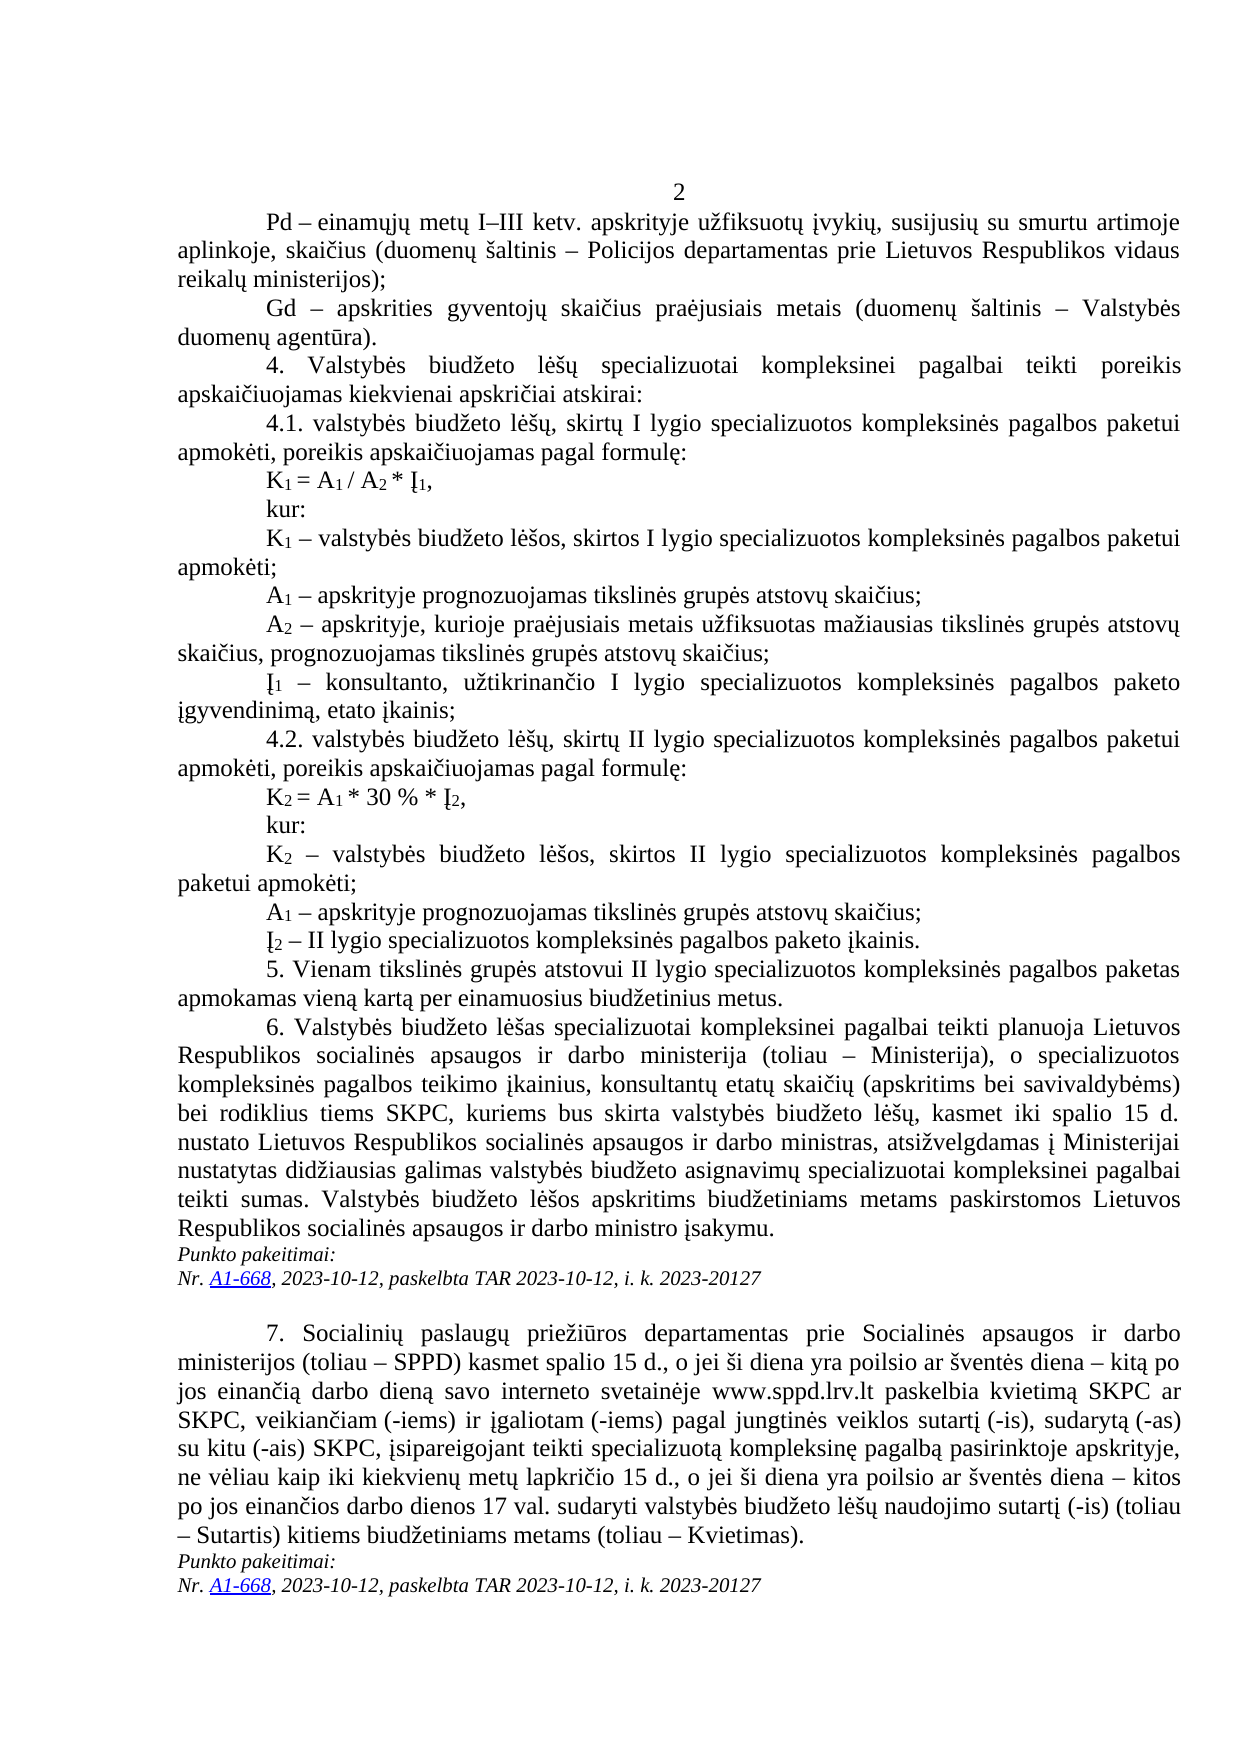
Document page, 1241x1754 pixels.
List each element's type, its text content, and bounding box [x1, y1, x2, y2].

text A1 – apskrityje prognozuojamas tikslinės grupės atstovų skaičius; [177, 897, 1181, 925]
text 4. Valstybės biudžeto lėšų specializuotai kompleksinei pagalbai teikti poreikis apskaičiuojamas kiekvienai apskričiai atskirai: [177, 350, 1181, 408]
text K2 = A1 * 30 % * Į2, [177, 782, 1181, 810]
text K1 – valstybės biudžeto lėšos, skirtos I lygio specializuotos kompleksinės pagalbos paketui apmokėti; [177, 523, 1181, 580]
text Gd – apskrities gyventojų skaičius praėjusiais metais (duomenų šaltinis – Valstybės duomenų agentūra). [177, 293, 1181, 350]
text Nr. A1-668, 2023-10-12, paskelbta TAR 2023-10-12, i. k. 2023-20127 [177, 1573, 1181, 1597]
text Punkto pakeitimai: [177, 1242, 1181, 1266]
text Nr. A1-668, 2023-10-12, paskelbta TAR 2023-10-12, i. k. 2023-20127 [177, 1266, 1181, 1290]
text A2 – apskrityje, kurioje praėjusiais metais užfiksuotas mažiausias tikslinės grupės atstovų skaičius, prognozuojamas tikslinės grupės atstovų skaičius; [177, 609, 1181, 667]
text Į2 – II lygio specializuotos kompleksinės pagalbos paketo įkainis. [177, 925, 1181, 954]
text kur: [177, 810, 1181, 839]
text Į1 – konsultanto, užtikrinančio I lygio specializuotos kompleksinės pagalbos paketo įgyvendinimą, etato įkainis; [177, 667, 1181, 724]
text 4.1. valstybės biudžeto lėšų, skirtų I lygio specializuotos kompleksinės pagalbos paketui apmokėti, poreikis apskaičiuojamas pagal formulę: [177, 408, 1181, 465]
text A1 – apskrityje prognozuojamas tikslinės grupės atstovų skaičius; [177, 580, 1181, 609]
text 4.2. valstybės biudžeto lėšų, skirtų II lygio specializuotos kompleksinės pagalbos paketui apmokėti, poreikis apskaičiuojamas pagal formulę: [177, 724, 1181, 782]
text Pd – einamųjų metų I–III ketv. apskrityje užfiksuotų įvykių, susijusių su smurtu artimoje aplinkoje, skaičius (duomenų šaltinis – Policijos departamentas prie Lietuvos Respublikos vidaus reikalų ministerijos); [177, 207, 1181, 293]
text 5. Vienam tikslinės grupės atstovui II lygio specializuotos kompleksinės pagalbos paketas apmokamas vieną kartą per einamuosius biudžetinius metus. [177, 954, 1181, 1012]
text 6. Valstybės biudžeto lėšas specializuotai kompleksinei pagalbai teikti planuoja Lietuvos Respublikos socialinės apsaugos ir darbo ministerija (toliau – Ministerija), o specializuotos kompleksinės pagalbos teikimo įkainius, konsultantų etatų skaičių (apskritims bei savivaldybėms) bei rodiklius tiems SKPC, kuriems bus skirta valstybės biudžeto lėšų, kasmet iki spalio 15 d. nustato Lietuvos Respublikos socialinės apsaugos ir darbo ministras, atsižvelgdamas į Ministerijai nustatytas didžiausias galimas valstybės biudžeto asignavimų specializuotai kompleksinei pagalbai teikti sumas. Valstybės biudžeto lėšos apskritims biudžetiniams metams paskirstomos Lietuvos Respublikos socialinės apsaugos ir darbo ministro įsakymu. [177, 1012, 1181, 1242]
text Punkto pakeitimai: [177, 1548, 1181, 1573]
text 7. Socialinių paslaugų priežiūros departamentas prie Socialinės apsaugos ir darbo ministerijos (toliau – SPPD) kasmet spalio 15 d., o jei ši diena yra poilsio ar šventės diena – kitą po jos einančią darbo dieną savo interneto svetainėje www.sppd.lrv.lt paskelbia kvietimą SKPC ar SKPC, veikiančiam (-iems) ir įgaliotam (-iems) pagal jungtinės veiklos sutartį (-is), sudarytą (-as) su kitu (‑ais) SKPC, įsipareigojant teikti specializuotą kompleksinę pagalbą pasirinktoje apskrityje, ne vėliau kaip iki kiekvienų metų lapkričio 15 d., o jei ši diena yra poilsio ar šventės diena – kitos po jos einančios darbo dienos 17 val. sudaryti valstybės biudžeto lėšų naudojimo sutartį (-is) (toliau – Sutartis) kitiems biudžetiniams metams (toliau – Kvietimas). [177, 1318, 1181, 1548]
text kur: [177, 494, 1181, 523]
text K2 – valstybės biudžeto lėšos, skirtos II lygio specializuotos kompleksinės pagalbos paketui apmokėti; [177, 839, 1181, 897]
text K1 = A1 / A2 * Į1, [177, 465, 1181, 494]
